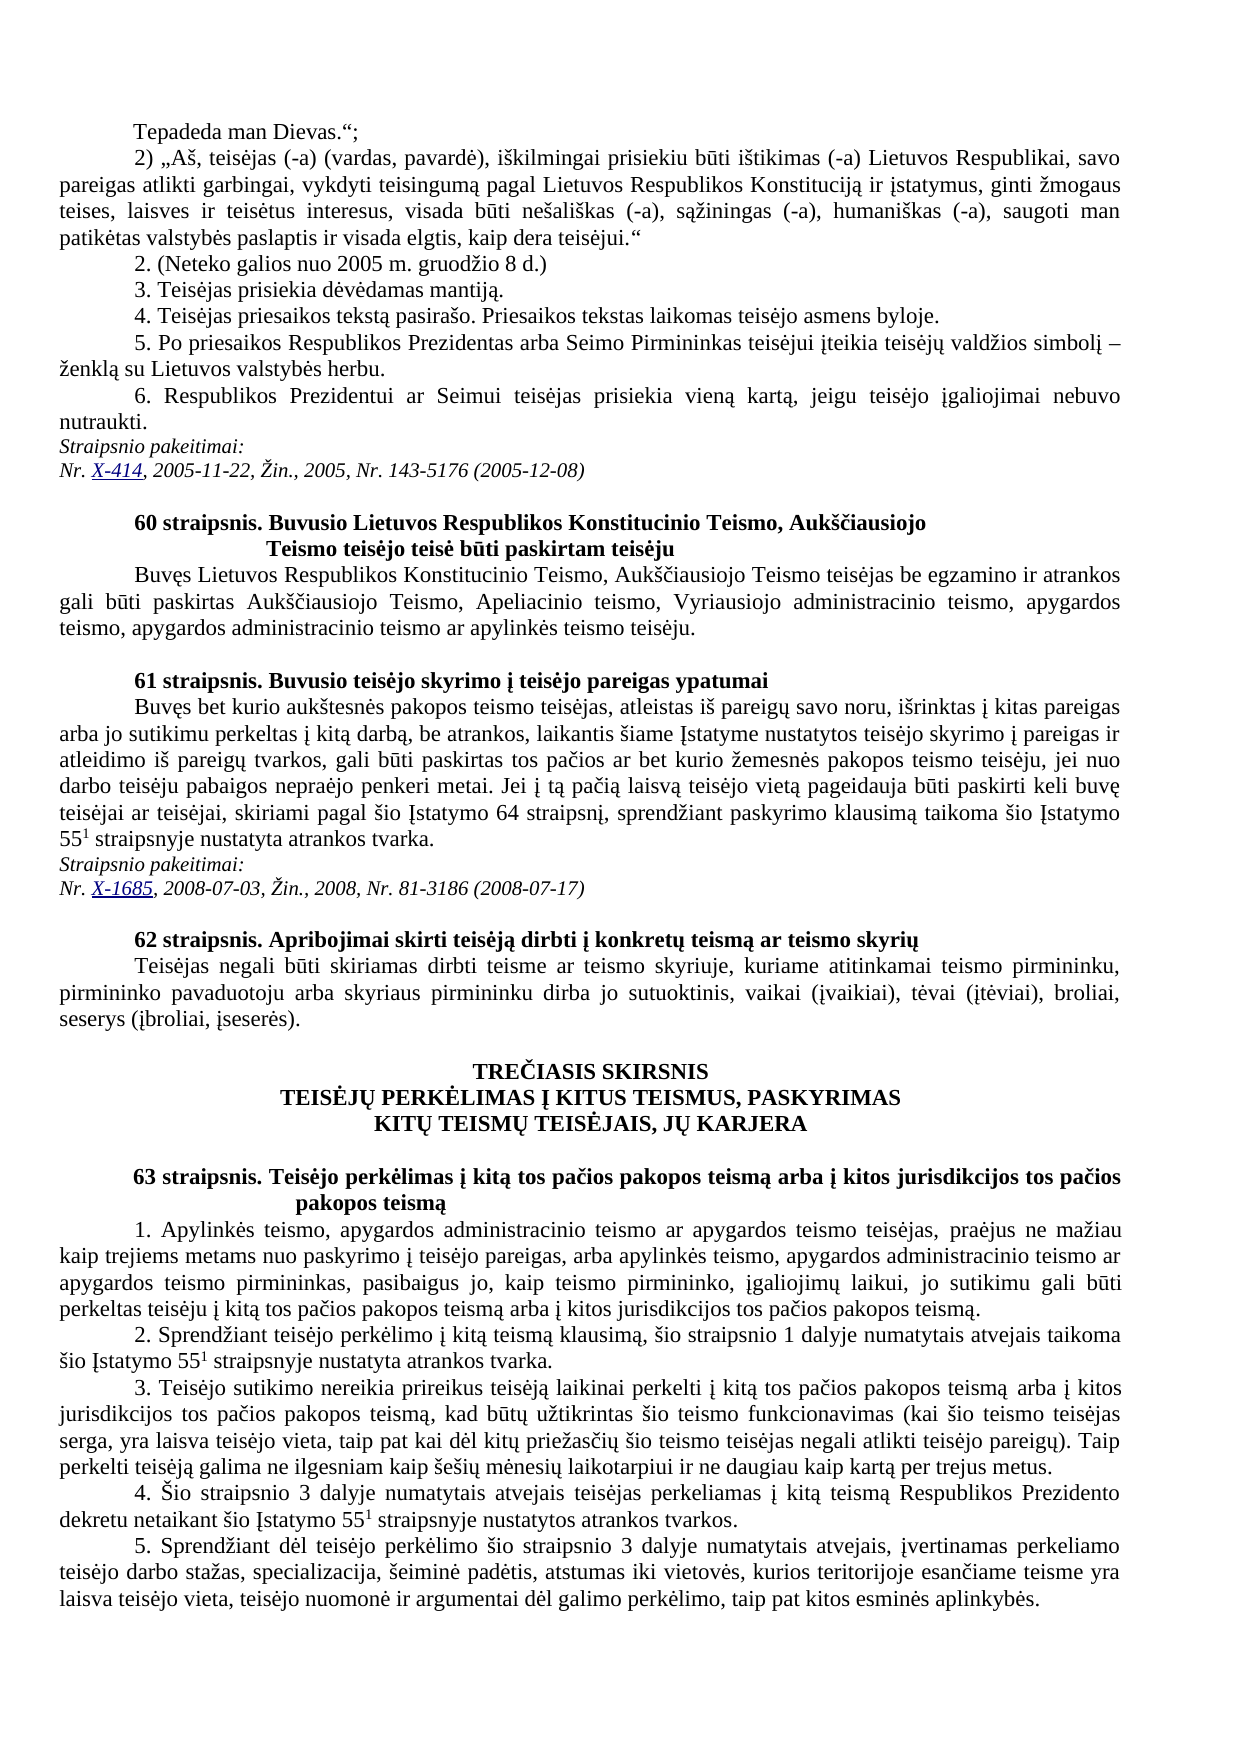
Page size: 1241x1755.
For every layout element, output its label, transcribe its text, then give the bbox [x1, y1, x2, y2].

text 5. Po priesaikos Respublikos Prezidentas arba Seimo Pirmininkas teisėjui įteikia teisėjų valdžios simbolį – ženklą su Lietuvos valstybės herbu. [59, 329, 1122, 382]
text Nr. X-414, 2005-11-22, Žin., 2005, Nr. 143-5176 (2005-12-08) [59, 458, 1122, 482]
text Teisėjas negali būti skiriamas dirbti teisme ar teismo skyriuje, kuriame atitinkamai teismo pirmininku, pirmininko pavaduotoju arba skyriaus pirmininku dirba jo sutuoktinis, vaikai (įvaikiai), tėvai (įtėviai), broliai, seserys (įbroliai, įseserės). [59, 952, 1122, 1031]
text TEISĖJŲ PERKĖLIMAS Į KITUS TEISMUS, PASKYRIMAS [59, 1084, 1122, 1110]
text 6. Respublikos Prezidentui ar Seimui teisėjas prisiekia vieną kartą, jeigu teisėjo įgaliojimai nebuvo nutraukti. [59, 382, 1122, 434]
text 63 straipsnis. Teisėjo perkėlimas į kitą tos pačios pakopos teismą arba į kitos jurisdikcijos tos pačios pakopos teismą [133, 1163, 1122, 1216]
text Nr. X-1685, 2008-07-03, Žin., 2008, Nr. 81-3186 (2008-07-17) [59, 876, 1122, 899]
text 2. Sprendžiant teisėjo perkėlimo į kitą teismą klausimą, šio straipsnio 1 dalyje numatytais atvejais taikoma šio Įstatymo 551 straipsnyje nustatyta atrankos tvarka. [59, 1321, 1122, 1374]
text Buvęs Lietuvos Respublikos Konstitucinio Teismo, Aukščiausiojo Teismo teisėjas be egzamino ir atrankos gali būti paskirtas Aukščiausiojo Teismo, Apeliacinio teismo, Vyriausiojo administracinio teismo, apygardos teismo, apygardos administracinio teismo ar apylinkės teismo teisėju. [59, 562, 1122, 641]
text 3. Teisėjas prisiekia dėvėdamas mantiją. [59, 276, 1122, 303]
text 60 straipsnis. Buvusio Lietuvos Respublikos Konstitucinio Teismo, Aukščiausiojo [134, 509, 1122, 535]
text 1. Apylinkės teismo, apygardos administracinio teismo ar apygardos teismo teisėjas, praėjus ne mažiau kaip trejiems metams nuo paskyrimo į teisėjo pareigas, arba apylinkės teismo, apygardos administracinio teismo ar apygardos teismo pirmininkas, pasibaigus jo, kaip teismo pirmininko, įgaliojimų laikui, jo sutikimu gali būti perkeltas teisėju į kitą tos pačios pakopos teismą arba į kitos jurisdikcijos tos pačios pakopos teismą. [59, 1216, 1122, 1321]
text Straipsnio pakeitimai: [59, 434, 1122, 458]
text 62 straipsnis. Apribojimai skirti teisėją dirbti į konkretų teismą ar teismo skyrių [134, 926, 1122, 952]
text 3. Teisėjo sutikimo nereikia prireikus teisėją laikinai perkelti į kitą tos pačios pakopos teismą arba į kitos jurisdikcijos tos pačios pakopos teismą, kad būtų užtikrintas šio teismo funkcionavimas (kai šio teismo teisėjas serga, yra laisva teisėjo vieta, taip pat kai dėl kitų priežasčių šio teismo teisėjas negali atlikti teisėjo pareigų). Taip perkelti teisėją galima ne ilgesniam kaip šešių mėnesių laikotarpiui ir ne daugiau kaip kartą per trejus metus. [59, 1374, 1122, 1479]
text 2. (Neteko galios nuo 2005 m. gruodžio 8 d.) [59, 250, 1122, 276]
text 2) „Aš, teisėjas (-a) (vardas, pavardė), iškilmingai prisiekiu būti ištikimas (-a) Lietuvos Respublikai, savo pareigas atlikti garbingai, vykdyti teisingumą pagal Lietuvos Respublikos Konstituciją ir įstatymus, ginti žmogaus teises, laisves ir teisėtus interesus, visada būti nešališkas (-a), sąžiningas (-a), humaniškas (-a), saugoti man patikėtas valstybės paslaptis ir visada elgtis, kaip dera teisėjui.“ [59, 144, 1122, 250]
subtitle Teismo teisėjo teisė būti paskirtam teisėju [266, 535, 1122, 562]
text TREČIASIS SKIRSNIS [59, 1058, 1122, 1084]
text KITŲ TEISMŲ TEISĖJAIS, JŲ KARJERA [59, 1110, 1122, 1137]
text 4. Teisėjas priesaikos tekstą pasirašo. Priesaikos tekstas laikomas teisėjo asmens byloje. [59, 303, 1122, 329]
text Tepadeda man Dievas.“; [59, 118, 1122, 144]
text Buvęs bet kurio aukštesnės pakopos teismo teisėjas, atleistas iš pareigų savo noru, išrinktas į kitas pareigas arba jo sutikimu perkeltas į kitą darbą, be atrankos, laikantis šiame Įstatyme nustatytos teisėjo skyrimo į pareigas ir atleidimo iš pareigų tvarkos, gali būti paskirtas tos pačios ar bet kurio žemesnės pakopos teismo teisėju, jei nuo darbo teisėju pabaigos nepraėjo penkeri metai. Jei į tą pačią laisvą teisėjo vietą pageidauja būti paskirti keli buvę teisėjai ar teisėjai, skiriami pagal šio Įstatymo 64 straipsnį, sprendžiant paskyrimo klausimą taikoma šio Įstatymo 551 straipsnyje nustatyta atrankos tvarka. [59, 693, 1122, 851]
text 5. Sprendžiant dėl teisėjo perkėlimo šio straipsnio 3 dalyje numatytais atvejais, įvertinamas perkeliamo teisėjo darbo stažas, specializacija, šeiminė padėtis, atstumas iki vietovės, kurios teritorijoje esančiame teisme yra laisva teisėjo vieta, teisėjo nuomonė ir argumentai dėl galimo perkėlimo, taip pat kitos esminės aplinkybės. [59, 1532, 1122, 1611]
text Straipsnio pakeitimai: [59, 851, 1122, 876]
text 61 straipsnis. Buvusio teisėjo skyrimo į teisėjo pareigas ypatumai [59, 667, 1122, 693]
text 4. Šio straipsnio 3 dalyje numatytais atvejais teisėjas perkeliamas į kitą teismą Respublikos Prezidento dekretu netaikant šio Įstatymo 551 straipsnyje nustatytos atrankos tvarkos. [59, 1479, 1122, 1532]
